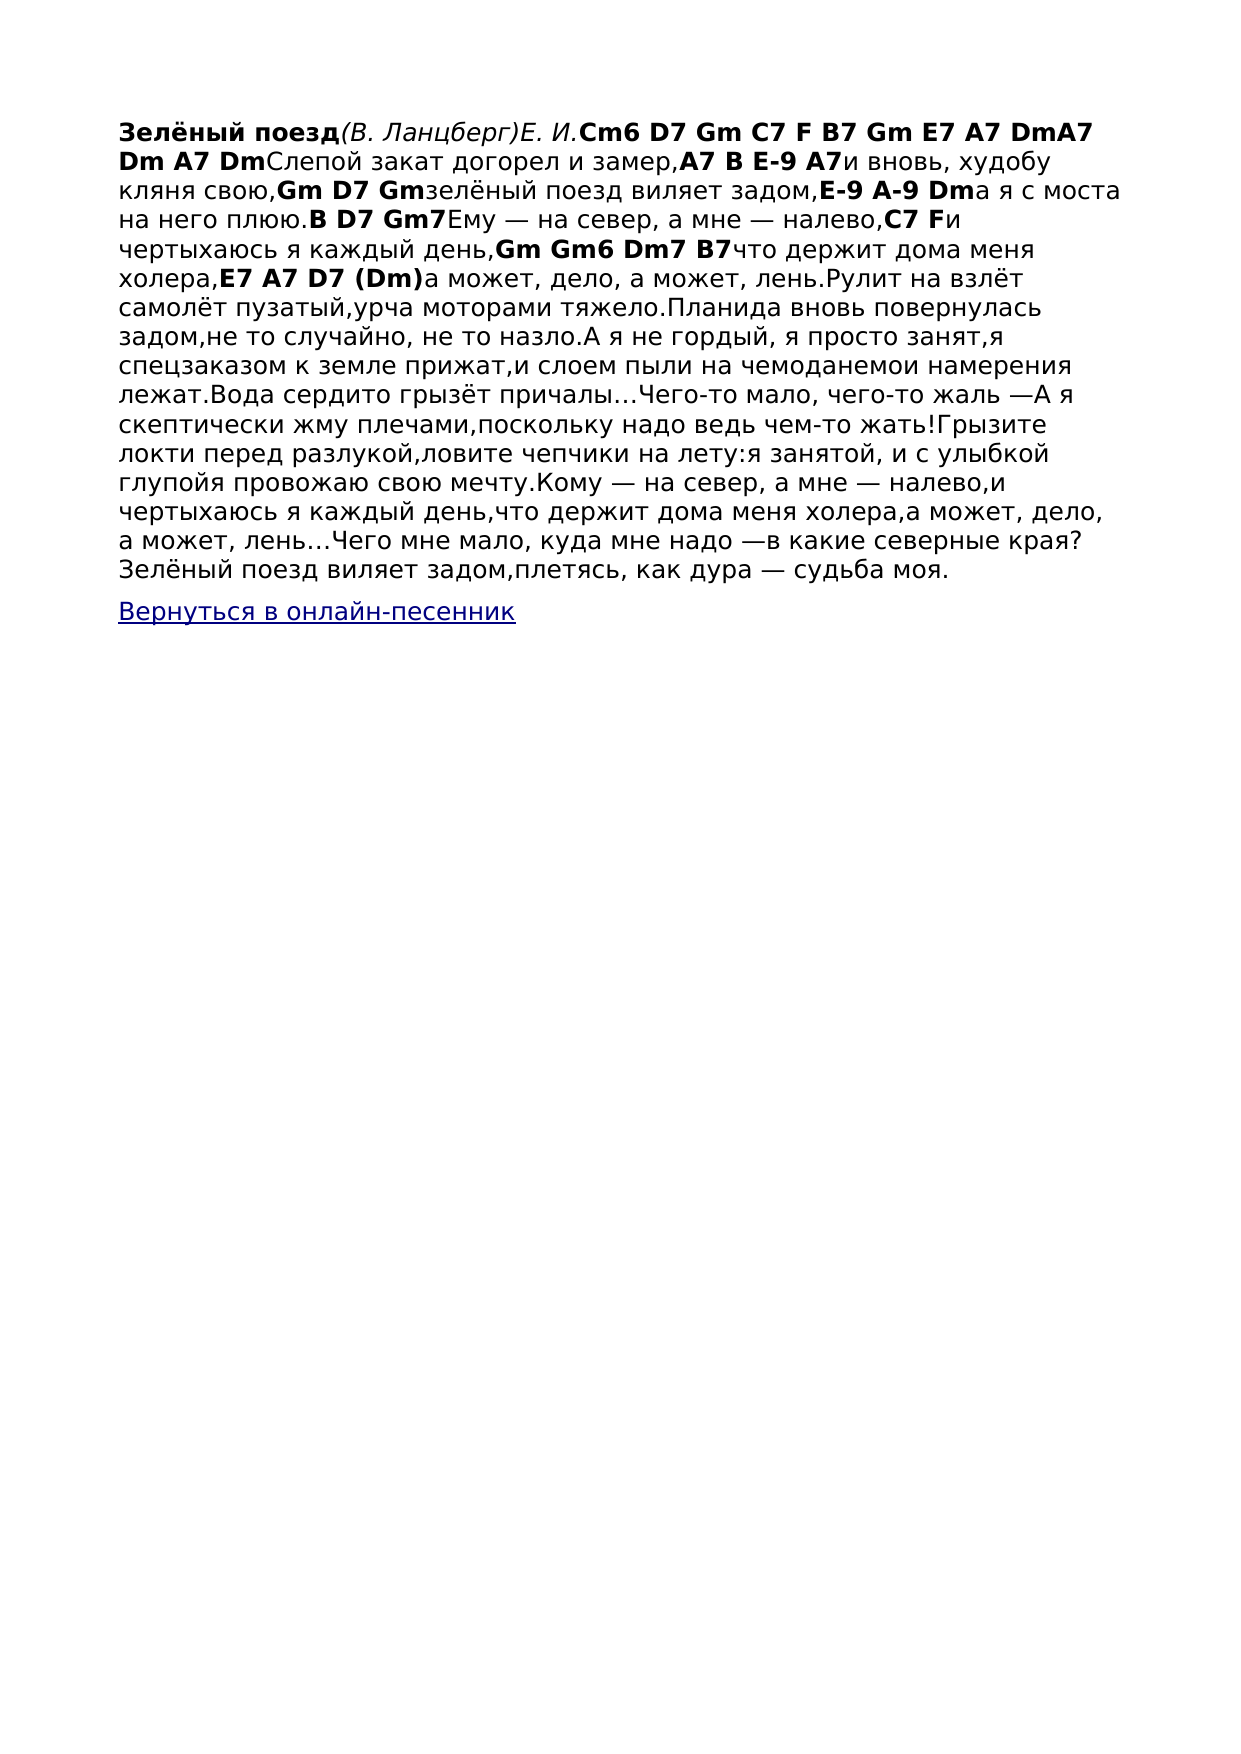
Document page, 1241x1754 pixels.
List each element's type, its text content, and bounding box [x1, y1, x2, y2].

text Зелёный поезд(В. Ланцберг)Е. И.Cm6 D7 Gm C7 F В7 Gm E7 A7 DmA7 Dm A7 DmСлепой закат догорел и замер,A7 В E-9 A7и вновь, худобу кляня свою,Gm D7 Gmзелёный поезд виляет задом,E-9 A-9 Dmа я с моста на него плюю.B D7 Gm7Ему — на север, а мне — налево,C7 Fи чертыхаюсь я каждый день,Gm Gm6 Dm7 B7что держит дома меня холера,E7 A7 D7 (Dm)а может, дело, а может, лень.Рулит на взлёт самолёт пузатый,урча моторами тяжело.Планида вновь повернулась задом,не то случайно, не то назло.А я не гордый, я просто занят,я спецзаказом к земле прижат,и слоем пыли на чемоданемои намерения лежат.Вода сердито грызёт причалы…Чего-то мало, чего-то жаль —А я скептически жму плечами,поскольку надо ведь чем-то жать!Грызите локти перед разлукой,ловите чепчики на лету:я занятой, и с улыбкой глупойя провожаю свою мечту.Кому — на север, а мне — налево,и чертыхаюсь я каждый день,что держит дома меня холера,а может, дело, а может, лень…Чего мне мало, куда мне надо —в какие северные края?Зелёный поезд виляет задом,плетясь, как дура — судьба моя. [118, 118, 1122, 585]
text Вернуться в онлайн-песенник [118, 597, 1122, 626]
